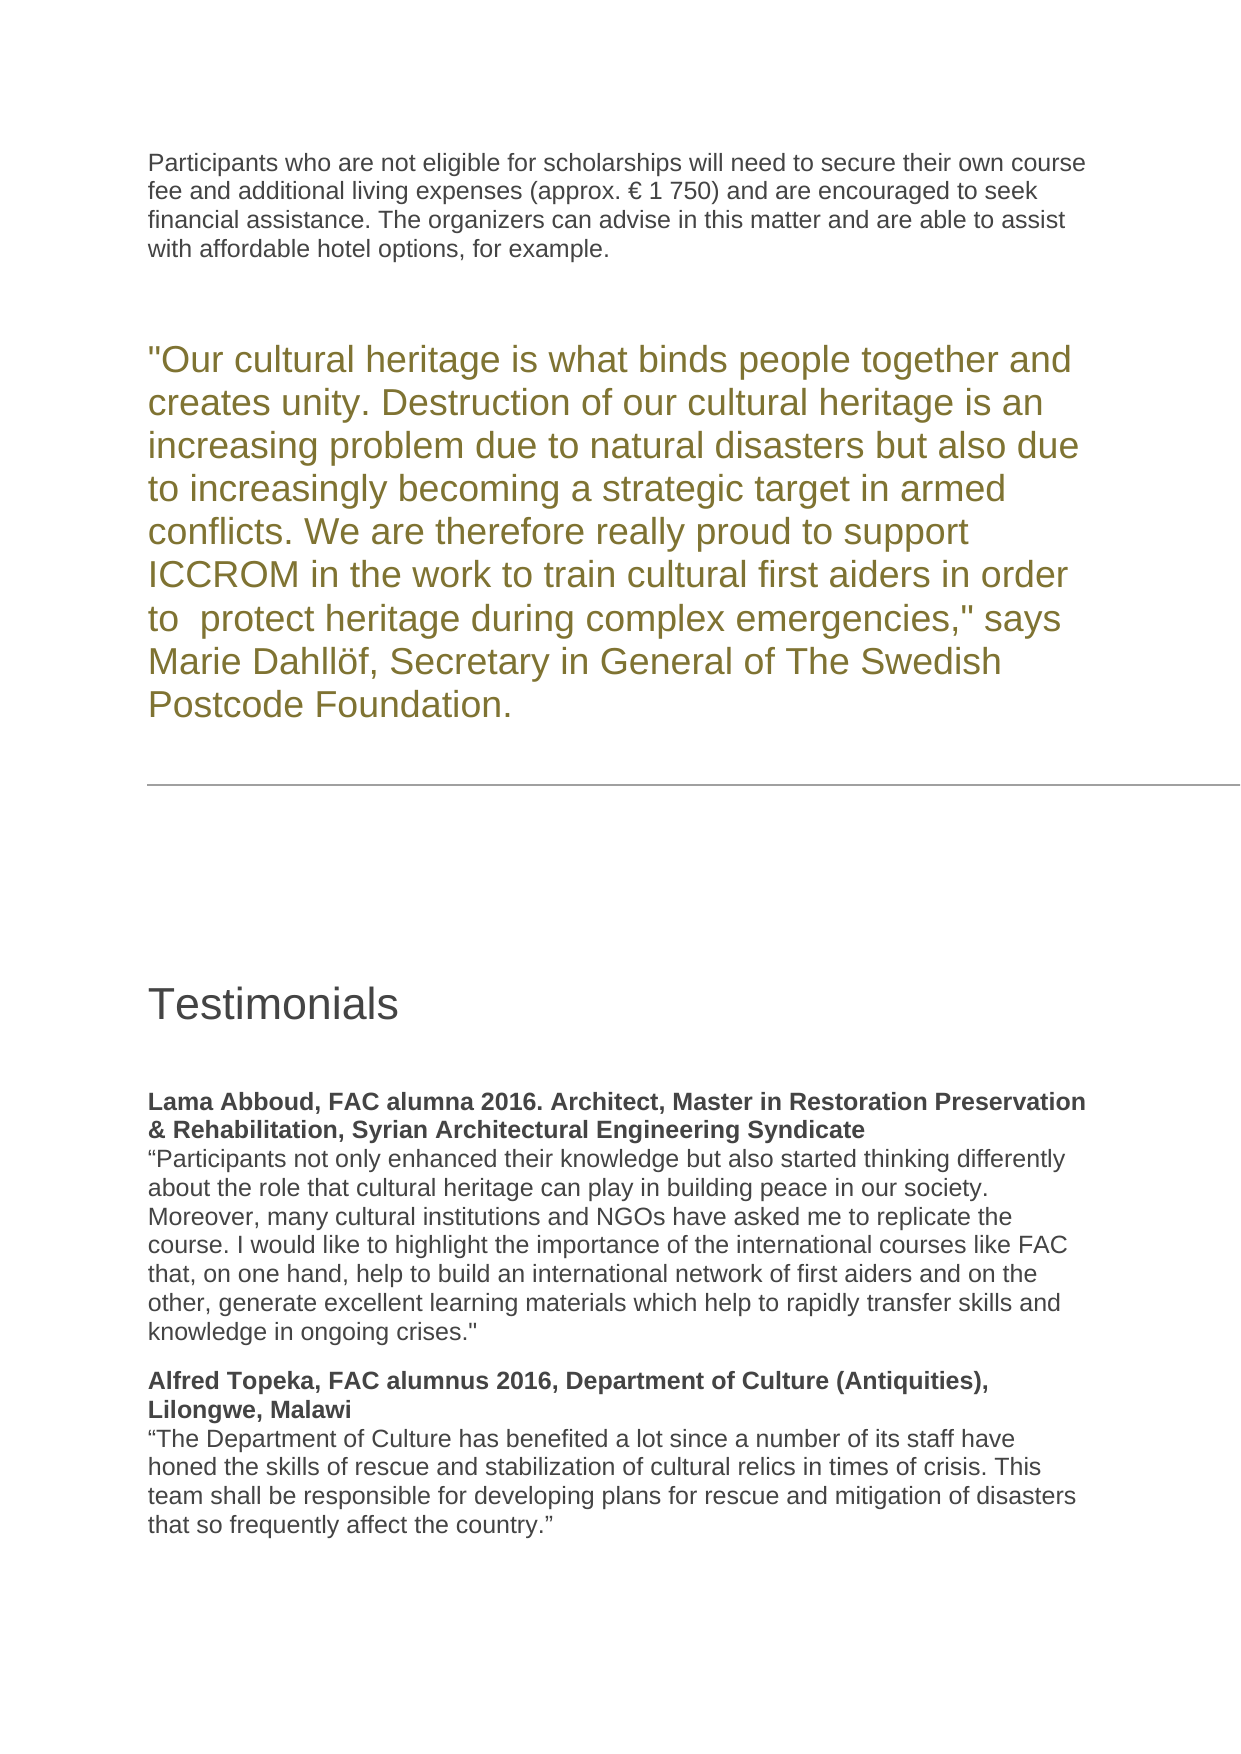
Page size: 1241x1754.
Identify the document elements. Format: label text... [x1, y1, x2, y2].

text Participants who are not eligible for scholarships will need to secure their own course fee and additional living expenses (approx. € 1 750) and are encouraged to seek financial assistance. The organizers can advise in this matter and are able to assist with affordable hotel options, for example. [148, 148, 1093, 263]
text Alfred Topeka, FAC alumnus 2016, Department of Culture (Antiquities), Lilongwe, Malawi “The Department of Culture has benefited a lot since a number of its staff have honed the skills of rescue and stabilization of cultural relics in times of crisis. This team shall be responsible for developing plans for rescue and mitigation of disasters that so frequently affect the country.” [148, 1366, 1093, 1538]
text Lama Abboud, FAC alumna 2016. Architect, Master in Restoration Preservation & Rehabilitation, Syrian Architectural Engineering Syndicate “Participants not only enhanced their knowledge but also started thinking differently about the role that cultural heritage can play in building peace in our society. Moreover, many cultural institutions and NGOs have asked me to replicate the course. I would like to highlight the importance of the international courses like FAC that, on one hand, help to build an international network of first aiders and on the other, generate excellent learning materials which help to rapidly transfer skills and knowledge in ongoing crises." [148, 1086, 1093, 1345]
subtitle Testimonials [148, 978, 1093, 1029]
text "Our cultural heritage is what binds people together and creates unity. Destruction of our cultural heritage is an increasing problem due to natural disasters but also due to increasingly becoming a strategic target in armed conflicts. We are therefore really proud to support ICCROM in the work to train cultural first aiders in order to protect heritage during complex emergencies," says Marie Dahllöf, Secretary in General of The Swedish Postcode Foundation. [148, 337, 1093, 725]
